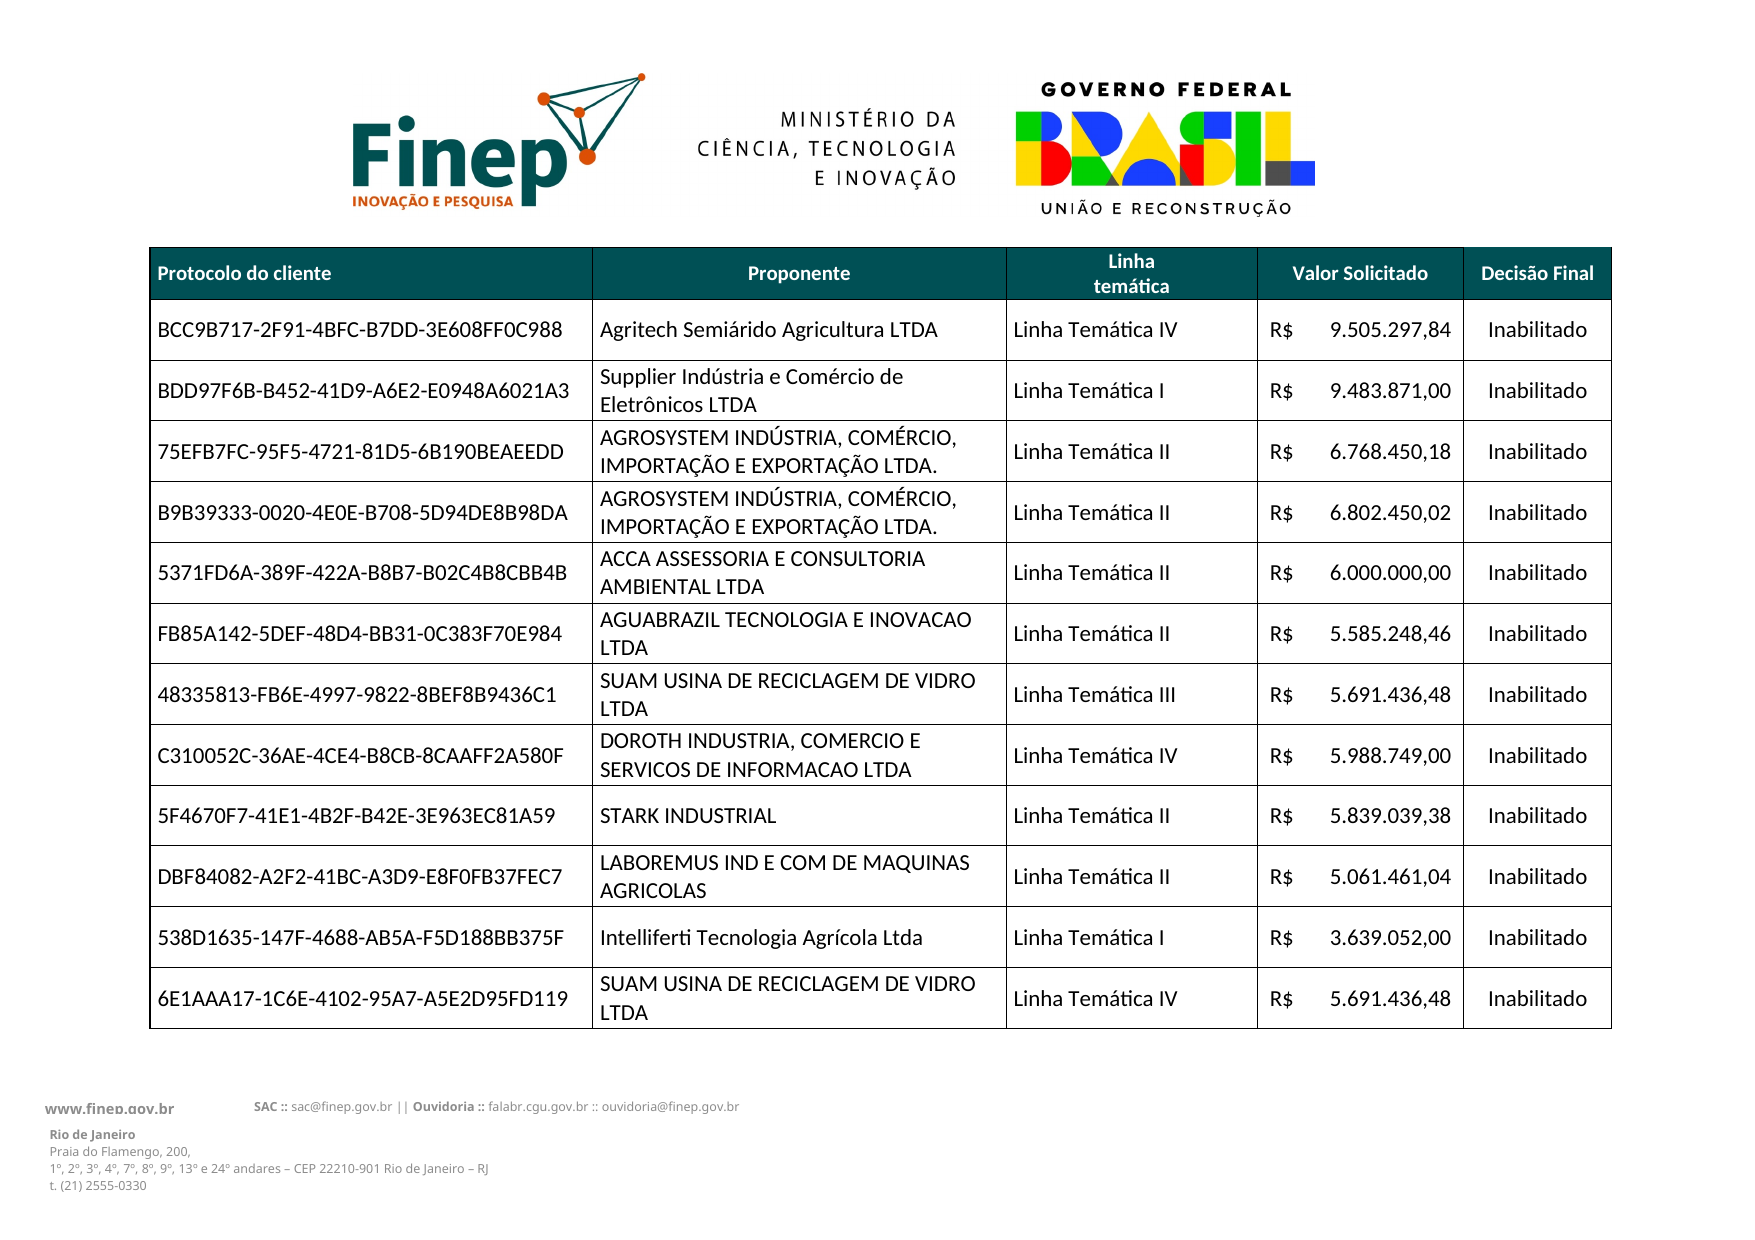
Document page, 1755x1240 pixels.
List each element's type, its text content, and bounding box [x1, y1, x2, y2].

table_cell Linha Temática II [1007, 786, 1257, 845]
table_cell R$ 5.061.461,04 [1258, 846, 1463, 906]
table_cell R$ 5.691.436,48 [1258, 968, 1463, 1027]
table_cell R$ 6.768.450,18 [1258, 421, 1463, 481]
table_cell Agritech Semiárido Agricultura LTDA [593, 300, 1006, 359]
table_cell LABOREMUS IND E COM DE MAQUINAS AGRICOLAS [593, 846, 1006, 906]
table_cell Linha Temática IV [1007, 725, 1257, 784]
table_cell Inabilitado [1464, 482, 1611, 542]
table_cell FB85A142-5DEF-48D4-BB31-0C383F70E984 [151, 604, 592, 663]
table_cell 5371FD6A-389F-422A-B8B7-B02C4B8CBB4B [151, 543, 592, 602]
table_cell 5F4670F7-41E1-4B2F-B42E-3E963EC81A59 [151, 786, 592, 845]
table_header Proponente [593, 248, 1006, 299]
table_cell Inabilitado [1464, 604, 1611, 663]
table_cell AGUABRAZIL TECNOLOGIA E INOVACAO LTDA [593, 604, 1006, 663]
table_cell ACCA ASSESSORIA E CONSULTORIA AMBIENTAL LTDA [593, 543, 1006, 602]
table_cell B9B39333-0020-4E0E-B708-5D94DE8B98DA [151, 482, 592, 542]
table_cell Linha Temática IV [1007, 968, 1257, 1027]
table_cell Linha Temática IV [1007, 300, 1257, 359]
table_cell Linha Temática I [1007, 907, 1257, 967]
table_cell R$ 5.585.248,46 [1258, 604, 1463, 663]
table_header Decisão Final [1464, 247, 1611, 299]
table_cell Intelliferti Tecnologia Agrícola Ltda [593, 907, 1006, 967]
table_cell BDD97F6B-B452-41D9-A6E2-E0948A6021A3 [151, 361, 592, 420]
table_cell Inabilitado [1464, 664, 1611, 724]
table_header Linha temática [1007, 248, 1257, 299]
table_cell R$ 6.000.000,00 [1258, 543, 1463, 602]
table_cell Inabilitado [1464, 907, 1611, 967]
table_cell C310052C-36AE-4CE4-B8CB-8CAAFF2A580F [151, 725, 592, 784]
table_cell R$ 3.639.052,00 [1258, 907, 1463, 967]
table_cell Linha Temática III [1007, 664, 1257, 724]
table_cell Inabilitado [1464, 968, 1611, 1027]
table_cell Linha Temática II [1007, 604, 1257, 663]
table_cell STARK INDUSTRIAL [593, 786, 1006, 845]
table_cell 6E1AAA17-1C6E-4102-95A7-A5E2D95FD119 [151, 968, 592, 1027]
table_cell R$ 6.802.450,02 [1258, 482, 1463, 542]
table_cell DOROTH INDUSTRIA, COMERCIO E SERVICOS DE INFORMACAO LTDA [593, 725, 1006, 784]
table_cell Inabilitado [1464, 300, 1611, 359]
table_cell DBF84082-A2F2-41BC-A3D9-E8F0FB37FEC7 [151, 846, 592, 906]
table_cell R$ 9.483.871,00 [1258, 361, 1463, 420]
table_cell R$ 9.505.297,84 [1258, 300, 1463, 359]
table_header Protocolo do cliente [151, 248, 592, 299]
table_cell Linha Temática II [1007, 482, 1257, 542]
table_cell Inabilitado [1464, 361, 1611, 420]
table_cell R$ 5.988.749,00 [1258, 725, 1463, 784]
table_cell Linha Temática II [1007, 846, 1257, 906]
table_cell Supplier Indústria e Comércio de Eletrônicos LTDA [593, 361, 1006, 420]
table_cell R$ 5.691.436,48 [1258, 664, 1463, 724]
table_cell AGROSYSTEM INDÚSTRIA, COMÉRCIO, IMPORTAÇÃO E EXPORTAÇÃO LTDA. [593, 421, 1006, 481]
table_cell Inabilitado [1464, 421, 1611, 481]
table_cell R$ 5.839.039,38 [1258, 786, 1463, 845]
table_cell BCC9B717-2F91-4BFC-B7DD-3E608FF0C988 [151, 300, 592, 359]
table_cell Inabilitado [1464, 543, 1611, 602]
table_cell 75EFB7FC-95F5-4721-81D5-6B190BEAEEDD [151, 421, 592, 481]
table_cell AGROSYSTEM INDÚSTRIA, COMÉRCIO, IMPORTAÇÃO E EXPORTAÇÃO LTDA. [593, 482, 1006, 542]
table_cell SUAM USINA DE RECICLAGEM DE VIDRO LTDA [593, 968, 1006, 1027]
table_cell 538D1635-147F-4688-AB5A-F5D188BB375F [151, 907, 592, 967]
table_cell Inabilitado [1464, 786, 1611, 845]
table_cell Inabilitado [1464, 846, 1611, 906]
table_header Valor Solicitado [1258, 248, 1463, 299]
table_cell Inabilitado [1464, 725, 1611, 784]
table_cell Linha Temática II [1007, 421, 1257, 481]
table_cell Linha Temática I [1007, 361, 1257, 420]
table_cell 48335813-FB6E-4997-9822-8BEF8B9436C1 [151, 664, 592, 724]
table_cell SUAM USINA DE RECICLAGEM DE VIDRO LTDA [593, 664, 1006, 724]
table_cell Linha Temática II [1007, 543, 1257, 602]
